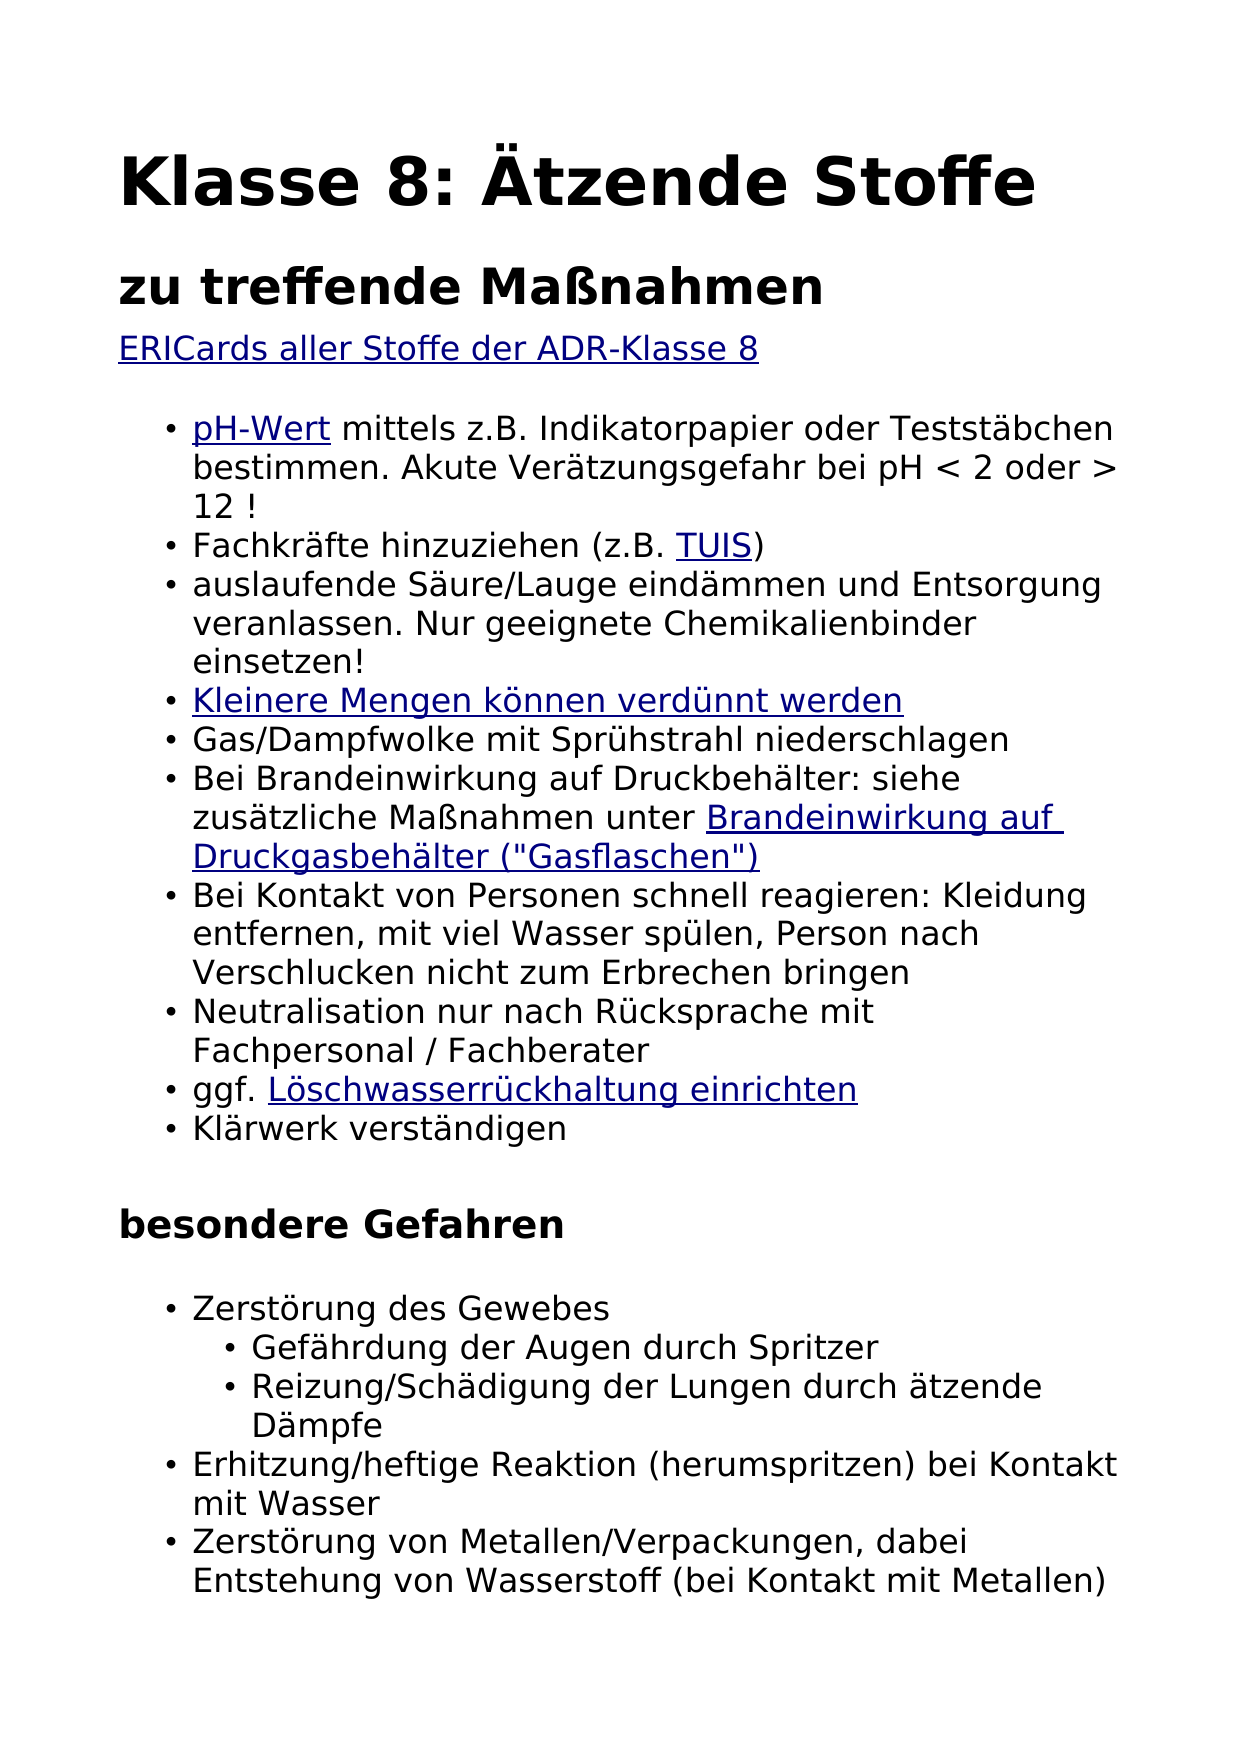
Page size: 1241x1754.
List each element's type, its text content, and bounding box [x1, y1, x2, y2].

subtitle zu treffende Maßnahmen [118, 258, 1122, 316]
list Zerstörung von Metallen/Verpackungen, dabei Entstehung von Wasserstoff (bei Kontakt mit Metallen) [177, 1523, 1122, 1601]
list auslaufende Säure/Lauge eindämmen und Entsorgung veranlassen. Nur geeignete Chemikalienbinder einsetzen! [177, 565, 1122, 682]
list Fachkräfte hinzuziehen (z.B. TUIS) [177, 526, 1122, 565]
subtitle Klasse 8: Ätzende Stoffe [118, 143, 1122, 221]
list pH-Wert mittels z.B. Indikatorpapier oder Teststäbchen bestimmen. Akute Verätzungsgefahr bei pH < 2 oder > 12 ! [177, 410, 1122, 526]
text ERICards aller Stoffe der ADR-Klasse 8 [118, 329, 1122, 368]
list Klärwerk verständigen [177, 1109, 1122, 1148]
list Bei Brandeinwirkung auf Druckbehälter: siehe zusätzliche Maßnahmen unter Brandeinwirkung auf Druckgasbehälter ("Gasflaschen") [177, 759, 1122, 876]
list Kleinere Mengen können verdünnt werden [177, 682, 1122, 721]
list Gas/Dampfwolke mit Sprühstrahl niederschlagen [177, 721, 1122, 759]
list Neutralisation nur nach Rücksprache mit Fachpersonal / Fachberater [177, 993, 1122, 1070]
list Gefährdung der Augen durch Spritzer [236, 1328, 1122, 1367]
list Erhitzung/heftige Reaktion (herumspritzen) bei Kontakt mit Wasser [177, 1445, 1122, 1523]
list Bei Kontakt von Personen schnell reagieren: Kleidung entfernen, mit viel Wasser spülen, Person nach Verschlucken nicht zum Erbrechen bringen [177, 876, 1122, 993]
list Zerstörung des Gewebes [177, 1290, 1122, 1328]
subtitle besondere Gefahren [118, 1202, 1122, 1248]
list ggf. Löschwasserrückhaltung einrichten [177, 1070, 1122, 1109]
list Reizung/Schädigung der Lungen durch ätzende Dämpfe [236, 1367, 1122, 1445]
